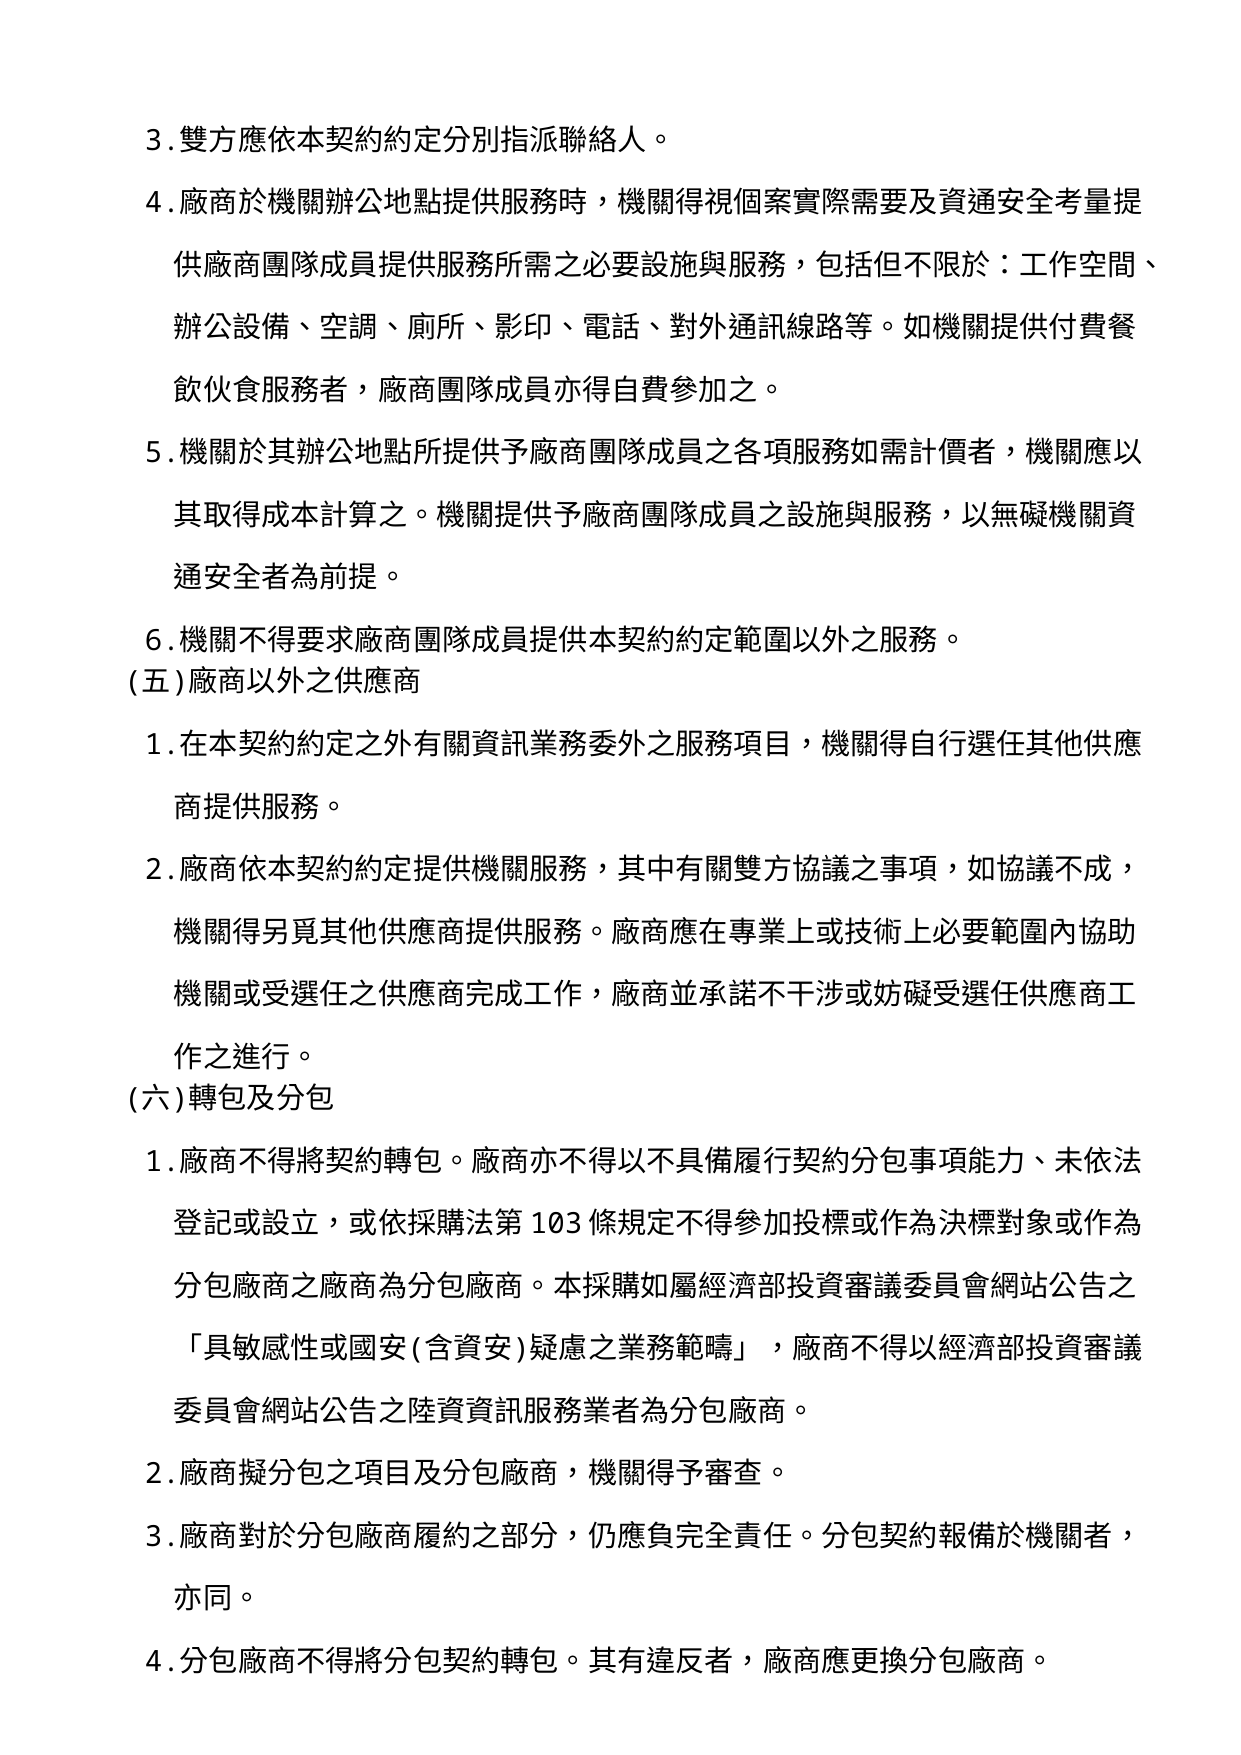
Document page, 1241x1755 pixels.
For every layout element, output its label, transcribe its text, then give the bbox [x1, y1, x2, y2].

text 5.機關於其辦公地點所提供予廠商團隊成員之各項服務如需計價者，機關應以其取得成本計算之。機關提供予廠商團隊成員之設施與服務，以無礙機關資通安全者為前提。 [144, 408, 1152, 596]
text 1.廠商不得將契約轉包。廠商亦不得以不具備履行契約分包事項能力、未依法登記或設立，或依採購法第103條規定不得參加投標或作為決標對象或作為分包廠商之廠商為分包廠商。本採購如屬經濟部投資審議委員會網站公告之「具敏感性或國安(含資安)疑慮之業務範疇」，廠商不得以經濟部投資審議委員會網站公告之陸資資訊服務業者為分包廠商。 [144, 1117, 1152, 1429]
text 2.廠商依本契約約定提供機關服務，其中有關雙方協議之事項，如協議不成，機關得另覓其他供應商提供服務。廠商應在專業上或技術上必要範圍內協助機關或受選任之供應商完成工作，廠商並承諾不干涉或妨礙受選任供應商工作之進行。 [144, 825, 1152, 1075]
text 3.雙方應依本契約約定分別指派聯絡人。 [144, 96, 1152, 158]
text 4.分包廠商不得將分包契約轉包。其有違反者，廠商應更換分包廠商。 [144, 1617, 1152, 1679]
text (五)廠商以外之供應商 [124, 658, 1152, 700]
text 3.廠商對於分包廠商履約之部分，仍應負完全責任。分包契約報備於機關者，亦同。 [144, 1492, 1152, 1617]
text (六)轉包及分包 [124, 1075, 1152, 1117]
text 6.機關不得要求廠商團隊成員提供本契約約定範圍以外之服務。 [144, 596, 1152, 658]
text 4.廠商於機關辦公地點提供服務時，機關得視個案實際需要及資通安全考量提供廠商團隊成員提供服務所需之必要設施與服務，包括但不限於：工作空間、辦公設備、空調、廁所、影印、電話、對外通訊線路等。如機關提供付費餐飲伙食服務者，廠商團隊成員亦得自費參加之。 [144, 158, 1152, 408]
text 1.在本契約約定之外有關資訊業務委外之服務項目，機關得自行選任其他供應商提供服務。 [144, 700, 1152, 825]
text 2.廠商擬分包之項目及分包廠商，機關得予審查。 [144, 1429, 1152, 1492]
